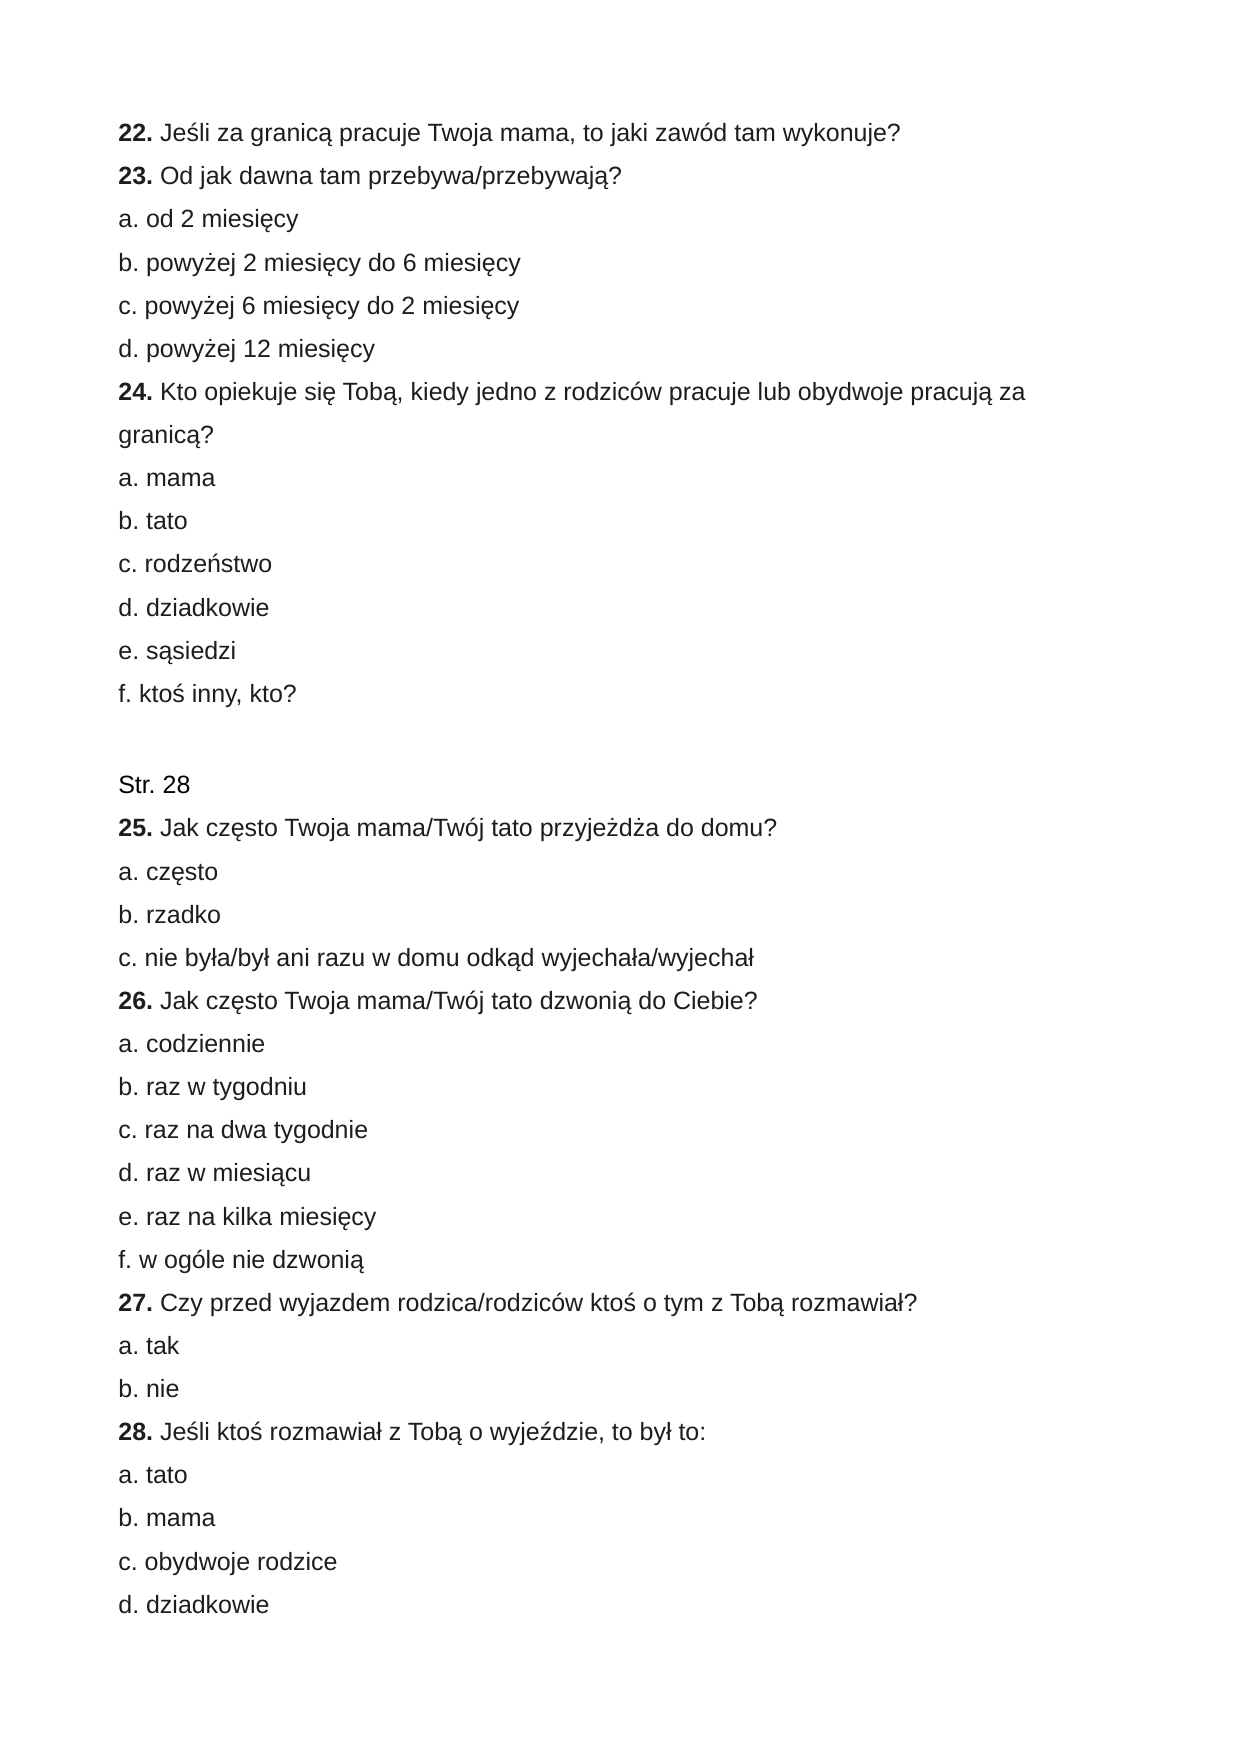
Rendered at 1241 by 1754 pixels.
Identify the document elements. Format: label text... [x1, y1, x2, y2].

text 23. Od jak dawna tam przebywa/przebywają? [118, 161, 1122, 190]
text b. raz w tygodniu [118, 1072, 1122, 1101]
text a. mama [118, 463, 1122, 492]
text 28. Jeśli ktoś rozmawiał z Tobą o wyjeździe, to był to: [118, 1417, 1122, 1446]
text d. dziadkowie [118, 592, 1122, 621]
text b. nie [118, 1374, 1122, 1403]
text f. ktoś inny, kto? [118, 679, 1122, 707]
text e. raz na kilka miesięcy [118, 1202, 1122, 1230]
text d. powyżej 12 miesięcy [118, 334, 1122, 362]
text c. obydwoje rodzice [118, 1547, 1122, 1575]
text a. od 2 miesięcy [118, 204, 1122, 233]
text e. sąsiedzi [118, 636, 1122, 664]
text Str. 28 [118, 770, 1122, 799]
text f. w ogóle nie dzwonią [118, 1245, 1122, 1273]
text d. dziadkowie [118, 1590, 1122, 1618]
text b. mama [118, 1503, 1122, 1532]
text b. tato [118, 506, 1122, 535]
text 22. Jeśli za granicą pracuje Twoja mama, to jaki zawód tam wykonuje? [118, 118, 1122, 147]
text 24. Kto opiekuje się Tobą, kiedy jedno z rodziców pracuje lub obydwoje pracują za granicą? [118, 377, 1122, 449]
text c. raz na dwa tygodnie [118, 1115, 1122, 1144]
text b. powyżej 2 miesięcy do 6 miesięcy [118, 247, 1122, 276]
text 27. Czy przed wyjazdem rodzica/rodziców ktoś o tym z Tobą rozmawiał? [118, 1288, 1122, 1317]
text a. codziennie [118, 1029, 1122, 1058]
text d. raz w miesiącu [118, 1158, 1122, 1187]
text c. nie była/był ani razu w domu odkąd wyjechała/wyjechał [118, 943, 1122, 972]
text 26. Jak często Twoja mama/Twój tato dzwonią do Ciebie? [118, 986, 1122, 1015]
text b. rzadko [118, 900, 1122, 928]
text c. powyżej 6 miesięcy do 2 miesięcy [118, 291, 1122, 319]
text a. często [118, 857, 1122, 885]
text a. tak [118, 1331, 1122, 1360]
text a. tato [118, 1460, 1122, 1489]
text c. rodzeństwo [118, 549, 1122, 578]
text 25. Jak często Twoja mama/Twój tato przyjeżdża do domu? [118, 813, 1122, 842]
